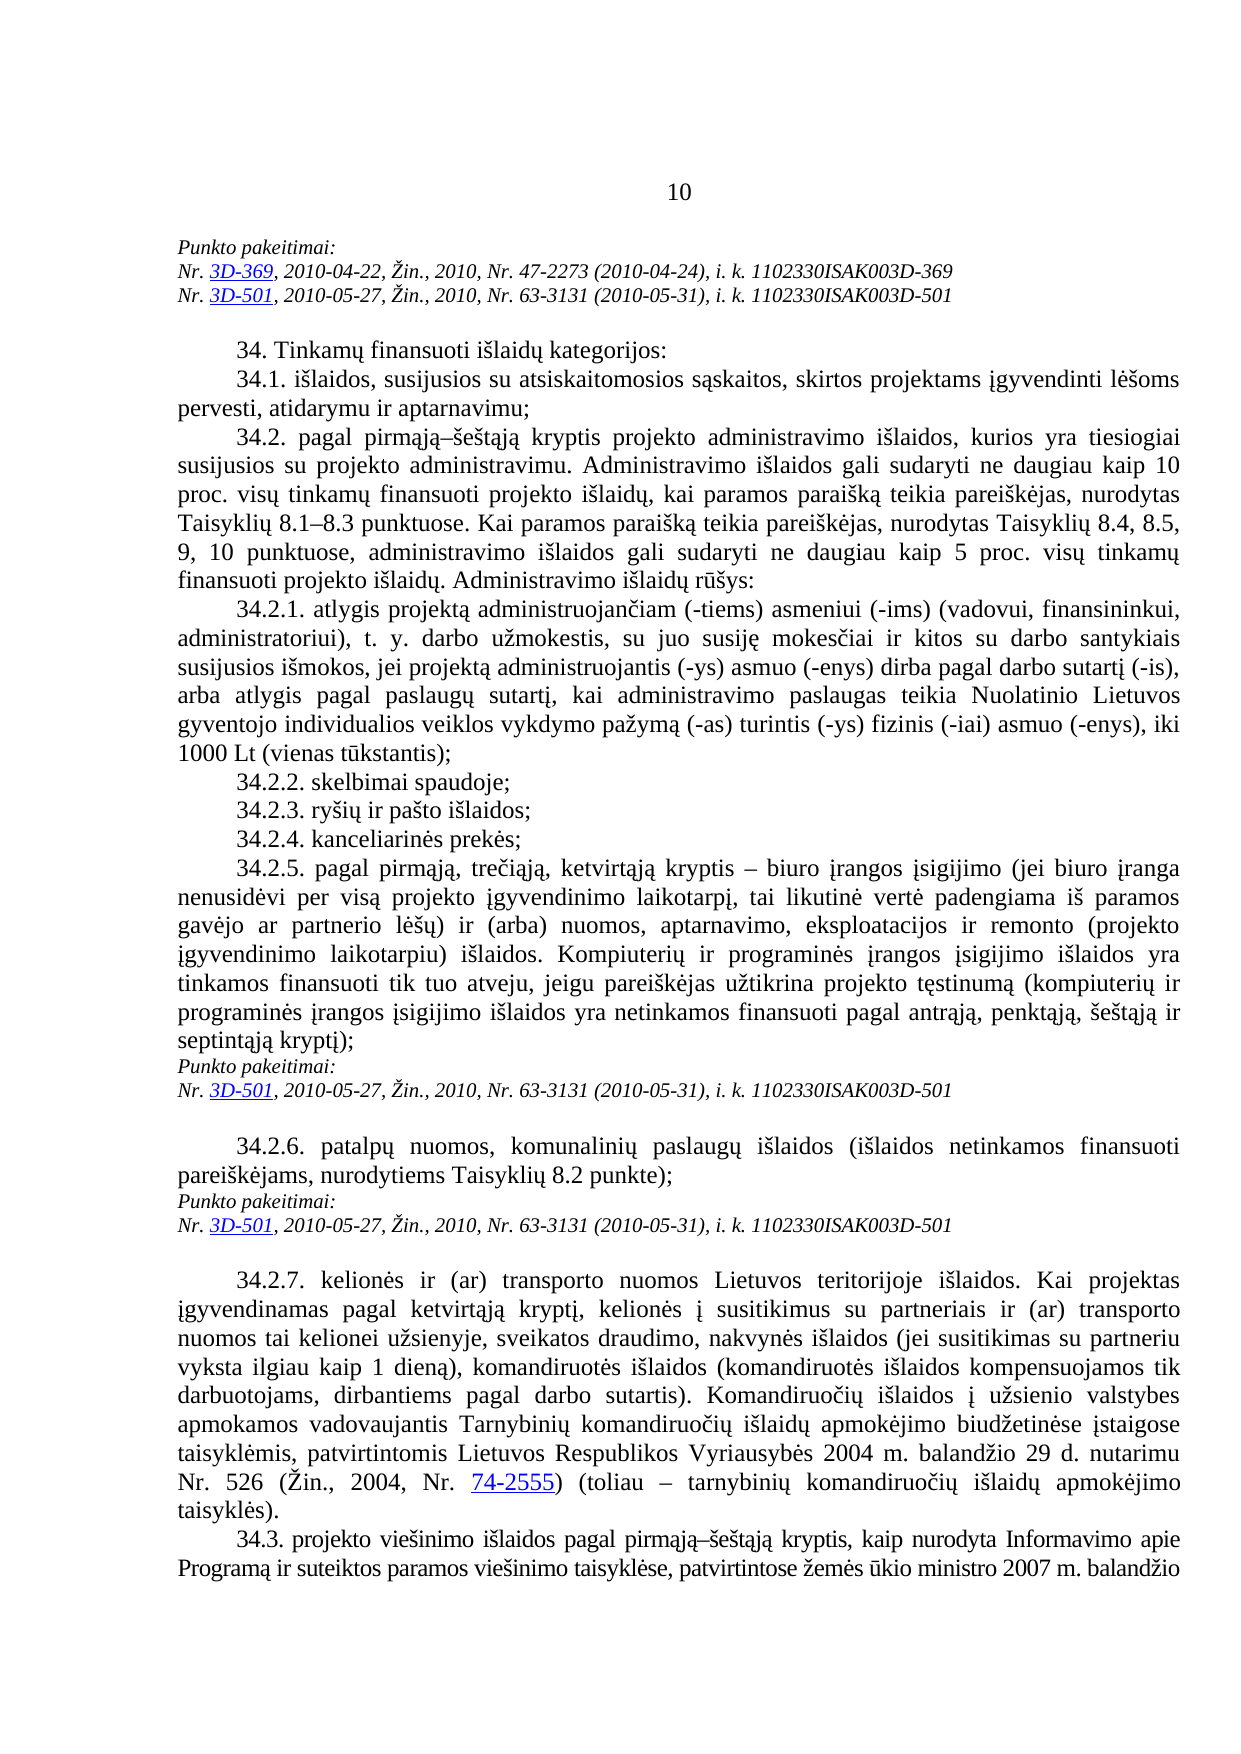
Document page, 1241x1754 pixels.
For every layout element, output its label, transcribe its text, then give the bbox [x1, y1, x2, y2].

text 34.2. pagal pirmąją–šeštąją kryptis projekto administravimo išlaidos, kurios yra tiesiogiai susijusios su projekto administravimu. Administravimo išlaidos gali sudaryti ne daugiau kaip 10 proc. visų tinkamų finansuoti projekto išlaidų, kai paramos paraišką teikia pareiškėjas, nurodytas Taisyklių 8.1–8.3 punktuose. Kai paramos paraišką teikia pareiškėjas, nurodytas Taisyklių 8.4, 8.5, 9, 10 punktuose, administravimo išlaidos gali sudaryti ne daugiau kaip 5 proc. visų tinkamų finansuoti projekto išlaidų. Administravimo išlaidų rūšys: [177, 422, 1181, 594]
text 34.1. išlaidos, susijusios su atsiskaitomosios sąskaitos, skirtos projektams įgyvendinti lėšoms pervesti, atidarymu ir aptarnavimu; [177, 364, 1181, 422]
text Punkto pakeitimai: [177, 1189, 1181, 1213]
text Nr. 3D-501, 2010-05-27, Žin., 2010, Nr. 63-3131 (2010-05-31), i. k. 1102330ISAK003D-501 [177, 1078, 1181, 1102]
text 34.3. projekto viešinimo išlaidos pagal pirmąją–šeštąją kryptis, kaip nurodyta Informavimo apie Programą ir suteiktos paramos viešinimo taisyklėse, patvirtintose žemės ūkio ministro 2007 m. balandžio [177, 1524, 1181, 1582]
text 34.2.2. skelbimai spaudoje; [177, 767, 1181, 796]
text Punkto pakeitimai: [177, 235, 1181, 259]
text Punkto pakeitimai: [177, 1054, 1181, 1078]
text Nr. 3D-369, 2010-04-22, Žin., 2010, Nr. 47-2273 (2010-04-24), i. k. 1102330ISAK003D-369 [177, 259, 1181, 283]
text Nr. 3D-501, 2010-05-27, Žin., 2010, Nr. 63-3131 (2010-05-31), i. k. 1102330ISAK003D-501 [177, 1213, 1181, 1237]
text Nr. 3D-501, 2010-05-27, Žin., 2010, Nr. 63-3131 (2010-05-31), i. k. 1102330ISAK003D-501 [177, 283, 1181, 307]
text 34.2.4. kanceliarinės prekės; [177, 824, 1181, 853]
text 34.2.6. patalpų nuomos, komunalinių paslaugų išlaidos (išlaidos netinkamos finansuoti pareiškėjams, nurodytiems Taisyklių 8.2 punkte); [177, 1131, 1181, 1189]
text 34. Tinkamų finansuoti išlaidų kategorijos: [177, 336, 1181, 364]
text 34.2.5. pagal pirmąją, trečiąją, ketvirtąją kryptis – biuro įrangos įsigijimo (jei biuro įranga nenusidėvi per visą projekto įgyvendinimo laikotarpį, tai likutinė vertė padengiama iš paramos gavėjo ar partnerio lėšų) ir (arba) nuomos, aptarnavimo, eksploatacijos ir remonto (projekto įgyvendinimo laikotarpiu) išlaidos. Kompiuterių ir programinės įrangos įsigijimo išlaidos yra tinkamos finansuoti tik tuo atveju, jeigu pareiškėjas užtikrina projekto tęstinumą (kompiuterių ir programinės įrangos įsigijimo išlaidos yra netinkamos finansuoti pagal antrąją, penktąją, šeštąją ir septintąją kryptį); [177, 853, 1181, 1054]
text 34.2.3. ryšių ir pašto išlaidos; [177, 796, 1181, 824]
text 34.2.7. kelionės ir (ar) transporto nuomos Lietuvos teritorijoje išlaidos. Kai projektas įgyvendinamas pagal ketvirtąją kryptį, kelionės į susitikimus su partneriais ir (ar) transporto nuomos tai kelionei užsienyje, sveikatos draudimo, nakvynės išlaidos (jei susitikimas su partneriu vyksta ilgiau kaip 1 dieną), komandiruotės išlaidos (komandiruotės išlaidos kompensuojamos tik darbuotojams, dirbantiems pagal darbo sutartis). Komandiruočių išlaidos į užsienio valstybes apmokamos vadovaujantis Tarnybinių komandiruočių išlaidų apmokėjimo biudžetinėse įstaigose taisyklėmis, patvirtintomis Lietuvos Respublikos Vyriausybės 2004 m. balandžio 29 d. nutarimu Nr. 526 (Žin., 2004, Nr. 74-2555) (toliau – tarnybinių komandiruočių išlaidų apmokėjimo taisyklės). [177, 1266, 1181, 1524]
text 34.2.1. atlygis projektą administruojančiam (-tiems) asmeniui (-ims) (vadovui, finansininkui, administratoriui), t. y. darbo užmokestis, su juo susiję mokesčiai ir kitos su darbo santykiais susijusios išmokos, jei projektą administruojantis (-ys) asmuo (-enys) dirba pagal darbo sutartį (-is), arba atlygis pagal paslaugų sutartį, kai administravimo paslaugas teikia Nuolatinio Lietuvos gyventojo individualios veiklos vykdymo pažymą (-as) turintis (-ys) fizinis (-iai) asmuo (-enys), iki 1000 Lt (vienas tūkstantis); [177, 594, 1181, 767]
